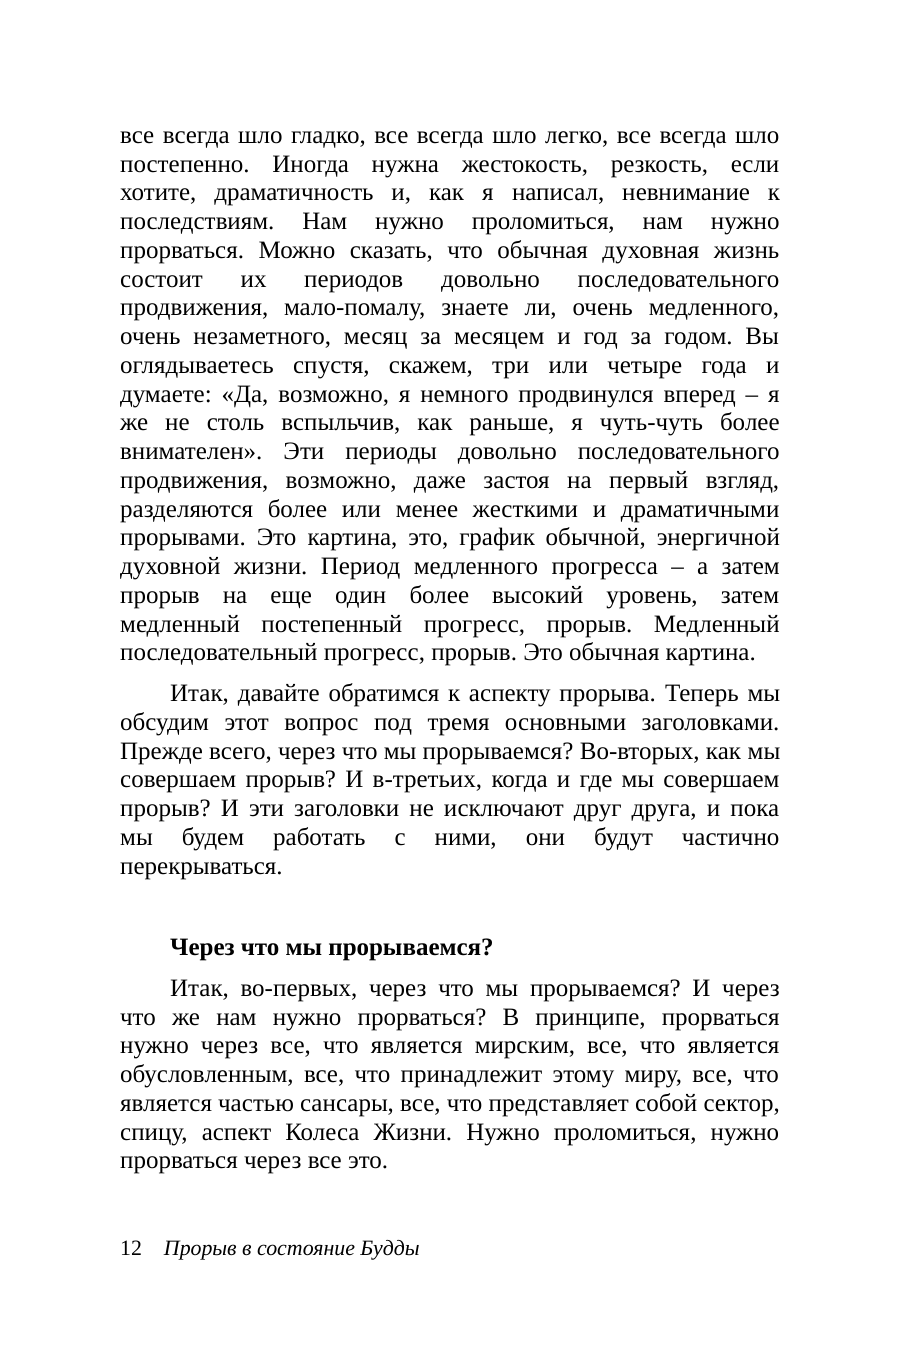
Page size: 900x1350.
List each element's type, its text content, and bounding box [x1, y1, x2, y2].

text все всегда шло гладко, все всегда шло легко, все всегда шло постепенно. Иногда нужна жестокость, резкость, если хотите, драматичность и, как я написал, невнимание к последствиям. Нам нужно проломиться, нам нужно прорваться. Можно сказать, что обычная духовная жизнь состоит их периодов довольно последовательного продвижения, мало-помалу, знаете ли, очень медленного, очень незаметного, месяц за месяцем и год за годом. Вы оглядываетесь спустя, скажем, три или четыре года и думаете: «Да, возможно, я немного продвинулся вперед – я же не столь вспыльчив, как раньше, я чуть-чуть более внимателен». Эти периоды довольно последовательного продвижения, возможно, даже застоя на первый взгляд, разделяются более или менее жесткими и драматичными прорывами. Это картина, это, график обычной, энергичной духовной жизни. Период медленного прогресса – а затем прорыв на еще один более высокий уровень, затем медленный постепенный прогресс, прорыв. Медленный последовательный прогресс, прорыв. Это обычная картина. [120, 120, 780, 666]
text Через что мы прорываемся? [120, 932, 780, 961]
text Итак, давайте обратимся к аспекту прорыва. Теперь мы обсудим этот вопрос под тремя основными заголовками. Прежде всего, через что мы прорываемся? Во-вторых, как мы совершаем прорыв? И в-третьих, когда и где мы совершаем прорыв? И эти заголовки не исключают друг друга, и пока мы будем работать с ними, они будут частично перекрываться. [120, 678, 780, 879]
text Итак, во-первых, через что мы прорываемся? И через что же нам нужно прорваться? В принципе, прорваться нужно через все, что является мирским, все, что является обусловленным, все, что принадлежит этому миру, все, что является частью сансары, все, что представляет собой сектор, спицу, аспект Колеса Жизни. Нужно проломиться, нужно прорваться через все это. [120, 973, 780, 1174]
